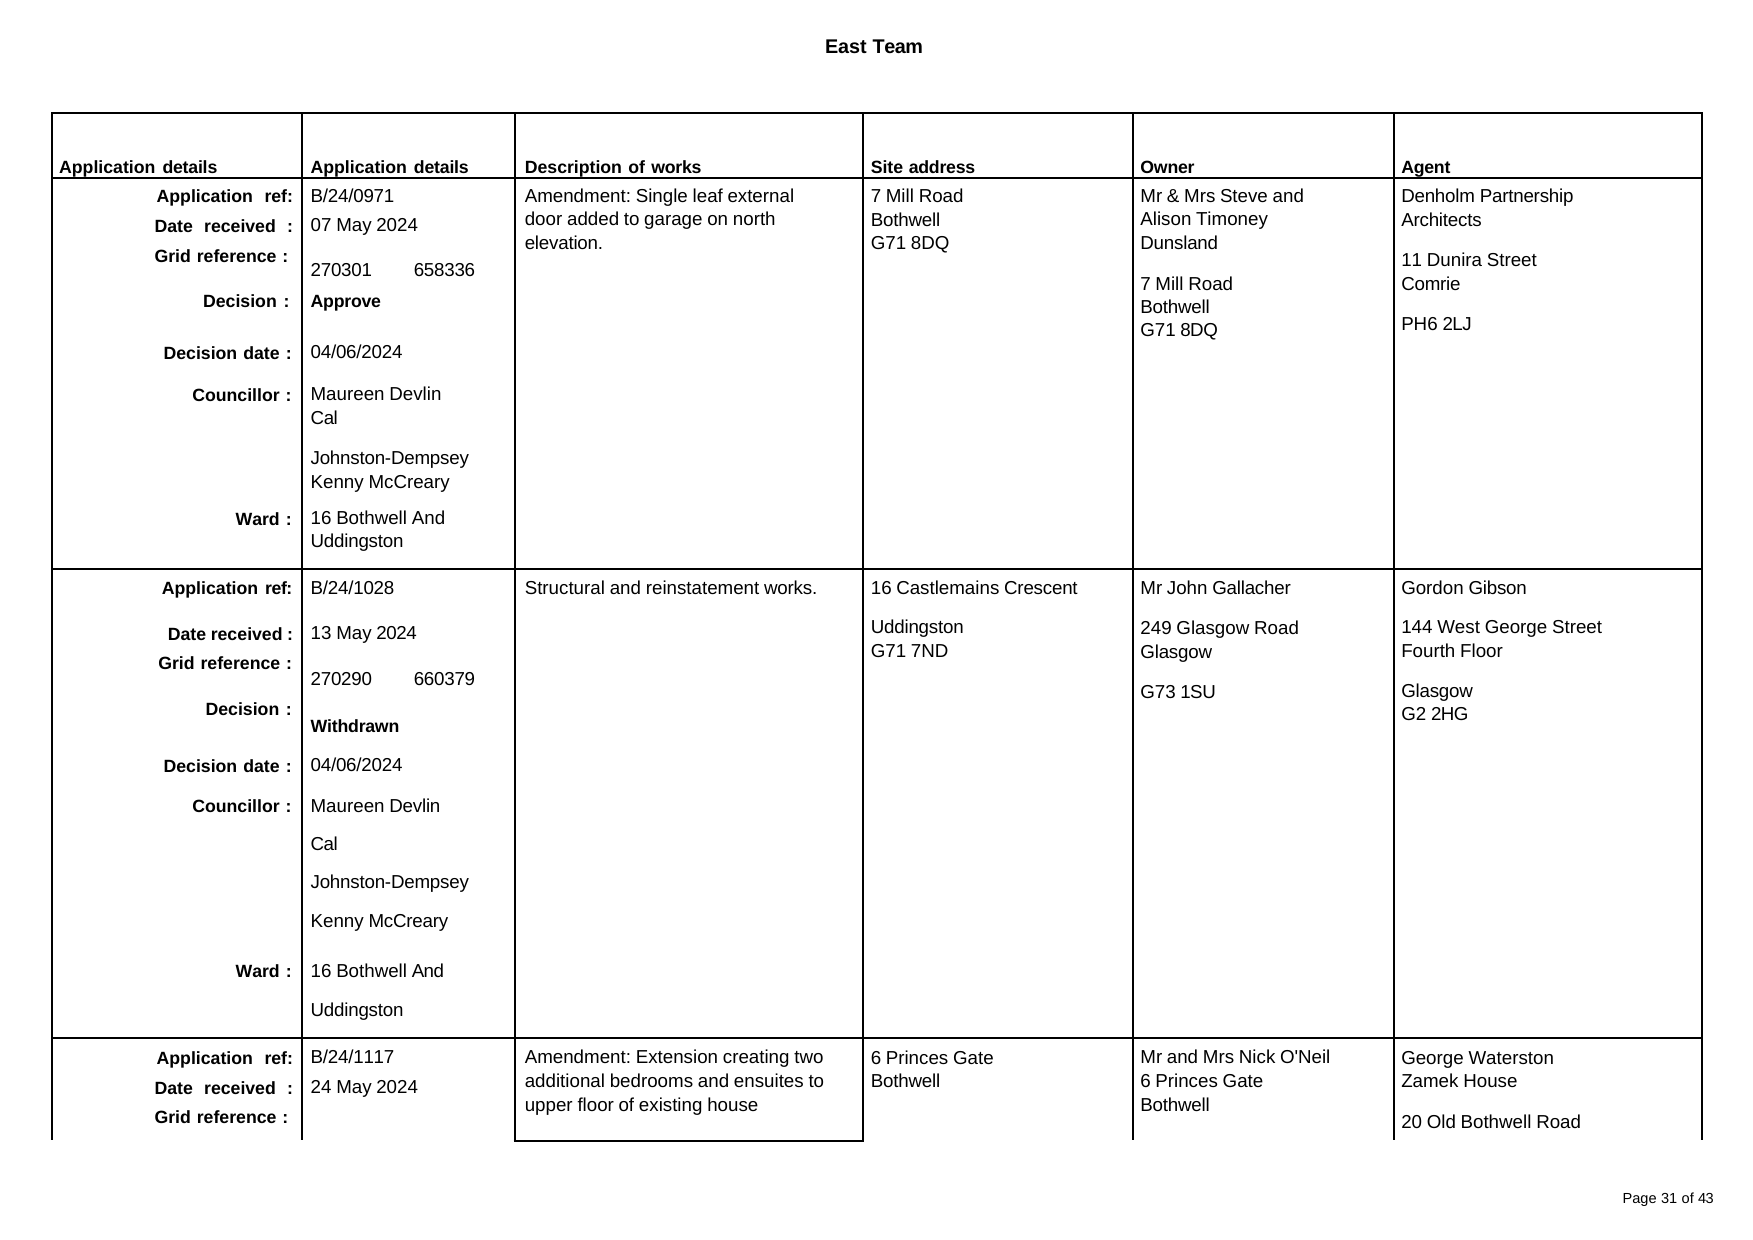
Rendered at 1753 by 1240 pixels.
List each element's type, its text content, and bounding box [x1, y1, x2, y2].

table_cell [1134, 753, 1393, 793]
table_cell [1134, 380, 1393, 495]
table_cell B/24/1028 [303, 570, 514, 615]
table_cell Ward : [53, 495, 301, 568]
table_cell Gordon Gibson [1395, 570, 1701, 615]
table_cell Mr and Mrs Nick O'Neil 6 Princes Gate Bothwell [1134, 1039, 1393, 1140]
table_cell [516, 341, 862, 380]
table_cell [516, 910, 862, 948]
table_cell [864, 910, 1132, 948]
table_cell [864, 871, 1132, 909]
table_cell [864, 380, 1132, 495]
table_cell Cal [303, 833, 514, 871]
table_cell [1395, 793, 1701, 833]
table_cell 6 Princes Gate Bothwell [864, 1039, 1132, 1140]
table_header Site address [864, 114, 1132, 177]
table_cell [1395, 871, 1701, 909]
table_cell Structural and reinstatement works. [516, 570, 862, 615]
table_header Description of works [516, 114, 862, 177]
table_cell 04/06/2024 [303, 753, 514, 793]
table_cell [516, 380, 862, 495]
table_cell Johnston-Dempsey [303, 871, 514, 909]
table_cell Application ref: Date received : Grid reference : [53, 1039, 301, 1140]
table_cell [1395, 910, 1701, 948]
table_cell [1134, 793, 1393, 833]
table_cell [1134, 910, 1393, 948]
table_cell [516, 949, 862, 998]
table_cell [864, 793, 1132, 833]
table_cell 144 West George Street Fourth Floor Glasgow G2 2HG [1395, 615, 1701, 753]
table_cell Ward : [53, 949, 301, 998]
table_cell 16 Bothwell And [303, 949, 514, 998]
table_cell [864, 753, 1132, 793]
table_cell [864, 495, 1132, 568]
table_cell 249 Glasgow Road Glasgow G73 1SU [1134, 615, 1393, 753]
table_header Owner [1134, 114, 1393, 177]
table_cell Kenny McCreary [303, 910, 514, 948]
table_cell Amendment: Extension creating two additional bedrooms and ensuites to upper floor of existing house [516, 1039, 862, 1140]
table_cell [1395, 341, 1701, 380]
table_cell Denholm Partnership Architects 11 Dunira Street Comrie PH6 2LJ [1395, 179, 1701, 341]
table_cell [1395, 833, 1701, 871]
table_cell 04/06/2024 [303, 341, 514, 380]
table_cell [1395, 999, 1701, 1037]
table_cell Councillor : [53, 380, 301, 495]
table_cell [516, 833, 862, 871]
table_cell B/24/1117 24 May 2024 [303, 1039, 514, 1140]
table_cell [516, 615, 862, 753]
table_cell [1395, 753, 1701, 793]
table_cell 7 Mill Road Bothwell G71 8DQ [864, 179, 1132, 341]
table_cell B/24/0971 07 May 2024 270301 658336 Approve [303, 179, 514, 341]
table_cell Mr & Mrs Steve and Alison Timoney Dunsland 7 Mill Road Bothwell G71 8DQ [1134, 179, 1393, 341]
table_cell [1134, 833, 1393, 871]
table_cell [53, 871, 301, 909]
table_cell Decision date : [53, 753, 301, 793]
table_cell Application ref: [53, 570, 301, 615]
table_cell Decision date : [53, 341, 301, 380]
table_cell Maureen Devlin Cal Johnston-Dempsey Kenny McCreary [303, 380, 514, 495]
table_cell [1134, 949, 1393, 998]
table_cell [1134, 999, 1393, 1037]
table_cell [864, 949, 1132, 998]
table_header Application details [53, 114, 301, 177]
table_cell [1134, 495, 1393, 568]
table_cell [864, 833, 1132, 871]
table_cell [1134, 871, 1393, 909]
table_cell Mr John Gallacher [1134, 570, 1393, 615]
table_cell [53, 910, 301, 948]
table_cell [53, 833, 301, 871]
table_cell Uddingston [303, 999, 514, 1037]
table_cell Uddingston G71 7ND [864, 615, 1132, 753]
table_cell [864, 341, 1132, 380]
table_cell George Waterston Zamek House 20 Old Bothwell Road [1395, 1039, 1701, 1140]
table_cell 16 Bothwell And Uddingston [303, 495, 514, 568]
table_cell [516, 753, 862, 793]
table_cell Maureen Devlin [303, 793, 514, 833]
table_cell [516, 871, 862, 909]
table_header Agent [1395, 114, 1701, 177]
table_cell [1134, 341, 1393, 380]
table_cell Application ref: Date received : Grid reference : Decision : [53, 179, 301, 341]
table_cell [1395, 380, 1701, 495]
table_cell [864, 999, 1132, 1037]
table_header Application details [303, 114, 514, 177]
table_cell [516, 999, 862, 1037]
table_cell Amendment: Single leaf external door added to garage on north elevation. [516, 179, 862, 341]
table_cell [516, 793, 862, 833]
table_cell [1395, 949, 1701, 998]
table_cell [53, 999, 301, 1037]
table_cell 16 Castlemains Crescent [864, 570, 1132, 615]
table_cell 13 May 2024 270290 660379 Withdrawn [303, 615, 514, 753]
table_cell Councillor : [53, 793, 301, 833]
table_cell [516, 495, 862, 568]
table_cell [1395, 495, 1701, 568]
table_cell Date received : Grid reference : Decision : [53, 615, 301, 753]
